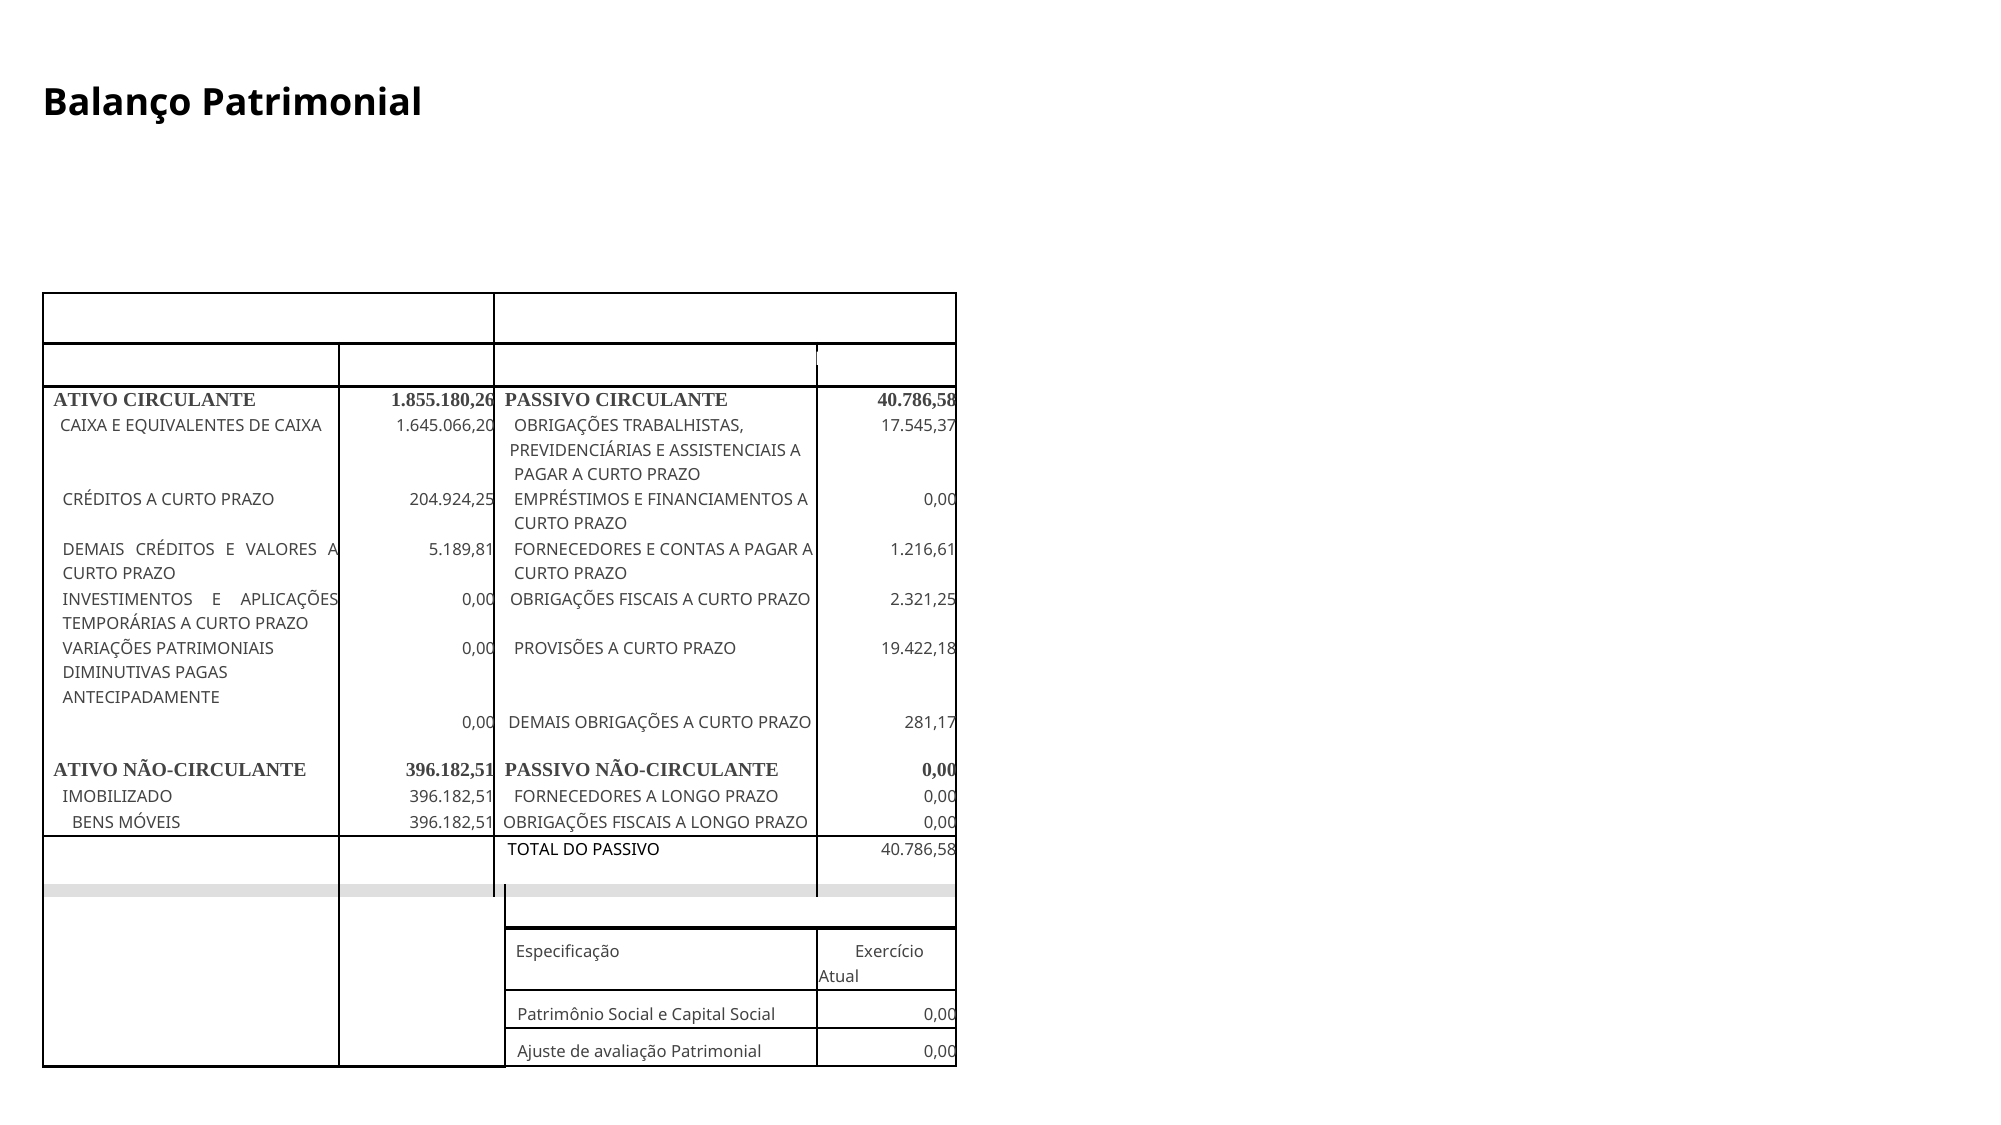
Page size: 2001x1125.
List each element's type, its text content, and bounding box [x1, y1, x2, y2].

table_cell 1.645.066,20 [340, 413, 493, 487]
table_cell 19.422,18 [818, 636, 955, 710]
table_cell 0,00 [818, 1029, 955, 1064]
table_cell 1.216,61 [818, 537, 955, 586]
table_cell PASSIVO NÃO-CIRCULANTE [495, 757, 816, 784]
table_cell EMPRÉSTIMOS E FINANCIAMENTOS A CURTO PRAZO [495, 487, 816, 537]
table_cell 204.924,25 [340, 487, 493, 537]
table_cell Exercício Atual [340, 345, 493, 385]
table_cell INVESTIMENTOS E APLICAÇÕES TEMPORÁRIAS A CURTO PRAZO [44, 586, 338, 636]
table_header [339, 294, 493, 342]
table_cell TOTAL DO PASSIVO [495, 837, 816, 884]
table_cell 17.545,37 [818, 413, 955, 487]
table_cell 0,00 [818, 809, 955, 835]
table_cell PROVISÕES A CURTO PRAZO [495, 636, 816, 710]
table_cell ATIVO NÃO-CIRCULANTE [44, 757, 338, 784]
table_cell 0,00 [818, 487, 955, 537]
table_cell ATIVO CIRCULANTE [44, 388, 338, 413]
table_cell 0,00 [818, 757, 955, 784]
table_cell Especificação [495, 345, 816, 385]
table_cell DEMAIS CRÉDITOS E VALORES A CURTO PRAZO [44, 537, 338, 586]
table_cell OBRIGAÇÕES FISCAIS A LONGO PRAZO [495, 809, 816, 835]
table_cell 281,17 [818, 710, 955, 757]
table_cell Ajuste de avaliação Patrimonial [506, 1029, 816, 1064]
table_header PASSIVO [495, 294, 955, 342]
table_cell FORNECEDORES A LONGO PRAZO [495, 784, 816, 809]
subtitle Balanço Patrimonial [42, 75, 1907, 126]
table_cell PASSIVO CIRCULANTE [495, 388, 816, 413]
table_cell OBRIGAÇÕES FISCAIS A CURTO PRAZO [495, 586, 816, 636]
table_cell Especificação [506, 930, 816, 989]
table_cell 0,00 [340, 586, 493, 636]
table_cell Exercício Atual [818, 345, 955, 385]
table_cell [44, 897, 338, 1064]
table_cell IMOBILIZADO [44, 784, 338, 809]
table_cell 2.321,25 [818, 586, 955, 636]
table_cell Exercício Atual [818, 930, 955, 989]
table_cell 396.182,51 [340, 809, 493, 835]
table_cell Patrimônio Social e Capital Social [506, 991, 816, 1027]
table_cell 0,00 [818, 991, 955, 1027]
table_cell DEMAIS OBRIGAÇÕES A CURTO PRAZO [495, 710, 816, 757]
table_cell CRÉDITOS A CURTO PRAZO [44, 487, 338, 537]
table_cell VARIAÇÕES PATRIMONIAIS DIMINUTIVAS PAGAS ANTECIPADAMENTE [44, 636, 338, 710]
table_header ATIVO [44, 294, 338, 342]
table_cell [340, 837, 493, 884]
table_cell 396.182,51 [340, 757, 493, 784]
table_cell FORNECEDORES E CONTAS A PAGAR A CURTO PRAZO [495, 537, 816, 586]
table_cell [44, 837, 338, 884]
table_cell [340, 897, 504, 1064]
table_cell PATRIMÔNIO LÍQUIDO [506, 897, 955, 926]
table_cell 0,00 [818, 784, 955, 809]
table_cell 1.855.180,26 [340, 388, 493, 413]
table_cell OBRIGAÇÕES TRABALHISTAS, PREVIDENCIÁRIAS E ASSISTENCIAIS A PAGAR A CURTO PRAZO [495, 413, 816, 487]
table_cell [44, 710, 338, 757]
table_cell 0,00 [340, 710, 493, 757]
table_cell 40.786,58 [818, 837, 955, 884]
table_cell 5.189,81 [340, 537, 493, 586]
table_cell 396.182,51 [340, 784, 493, 809]
table_cell Especificação [44, 345, 338, 385]
table_cell 40.786,58 [818, 388, 955, 413]
table_cell 0,00 [340, 636, 493, 710]
table_cell BENS MÓVEIS [44, 809, 338, 835]
table_cell CAIXA E EQUIVALENTES DE CAIXA [44, 413, 338, 487]
